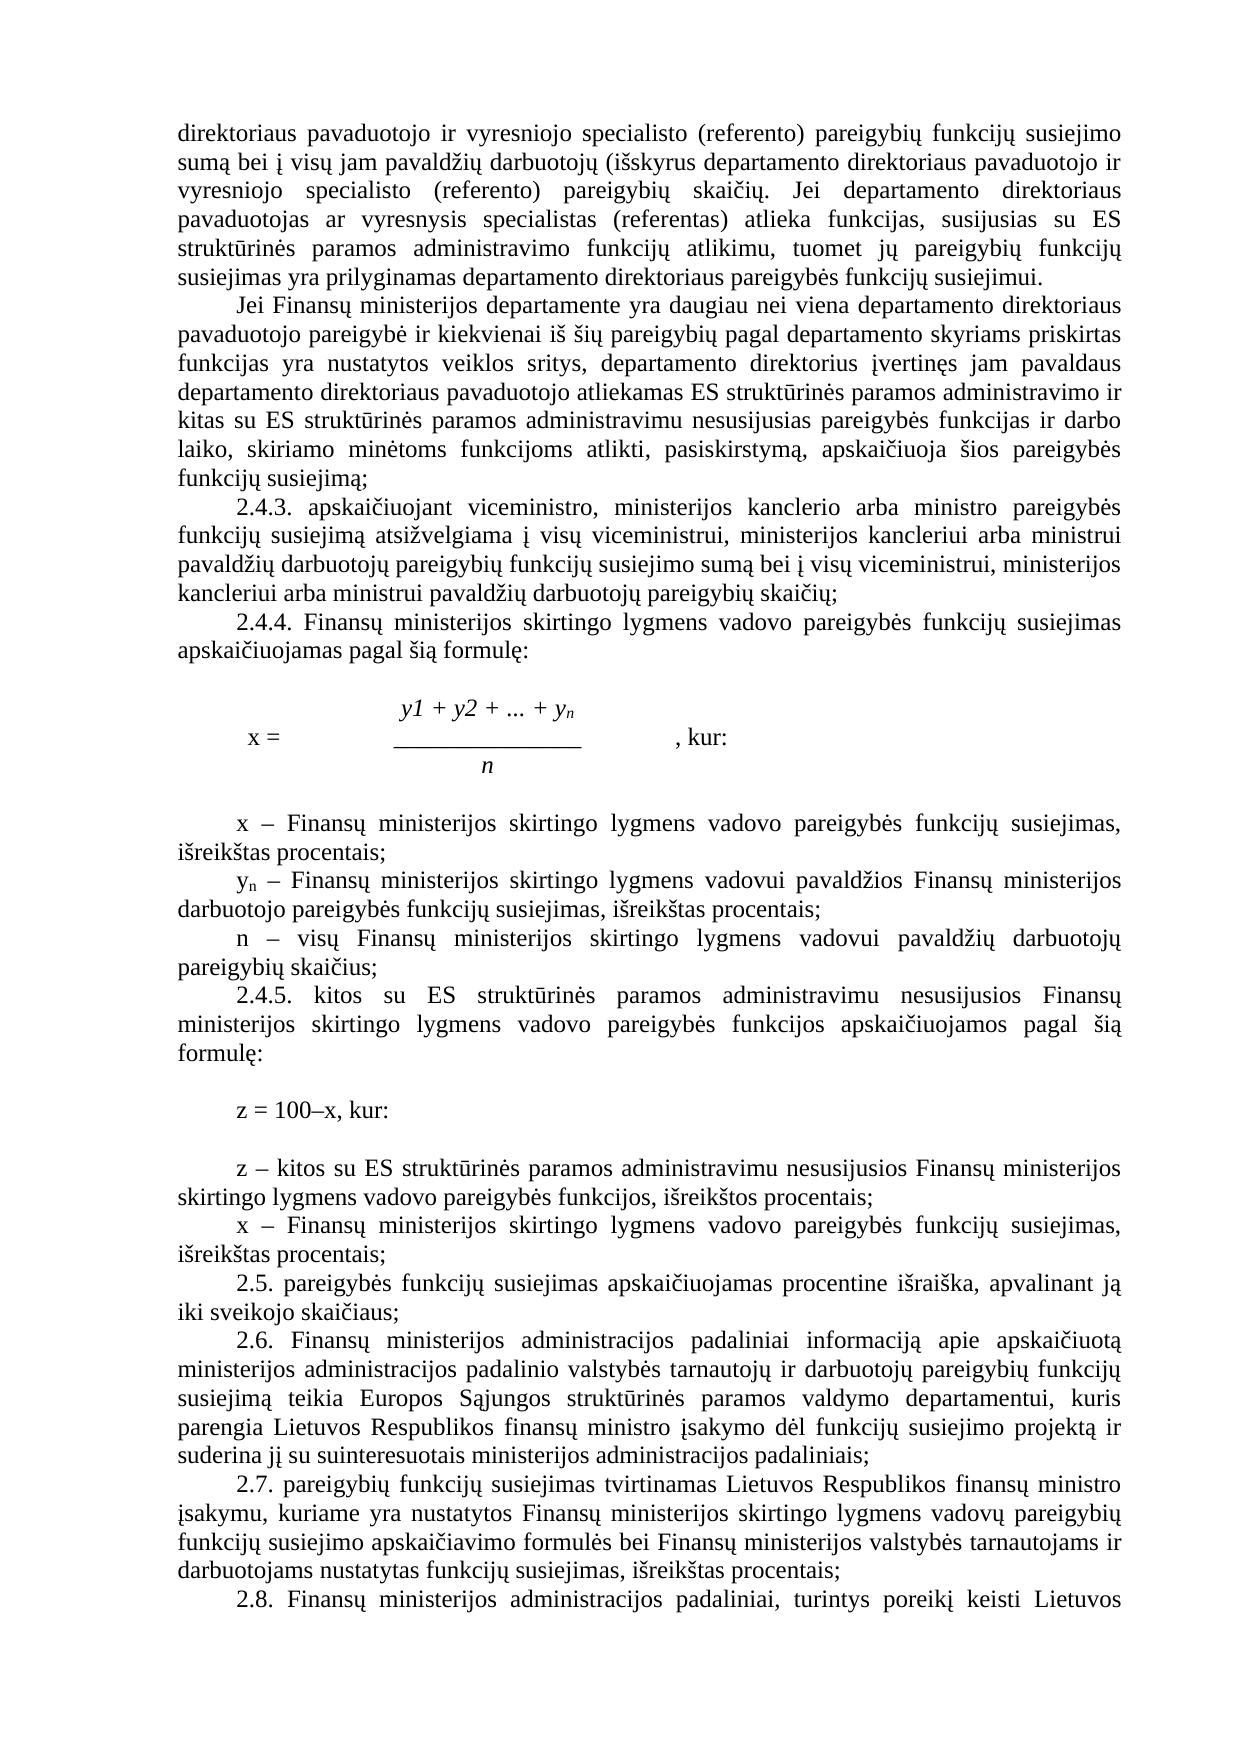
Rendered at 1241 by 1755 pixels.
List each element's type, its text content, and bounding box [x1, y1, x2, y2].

text 2.4.5. kitos su ES struktūrinės paramos administravimu nesusijusios Finansų ministerijos skirtingo lygmens vadovo pareigybės funkcijos apskaičiuojamos pagal šią formulę: [177, 981, 1122, 1067]
table_cell [664, 751, 1122, 779]
text 2.7. pareigybių funkcijų susiejimas tvirtinamas Lietuvos Respublikos finansų ministro įsakymu, kuriame yra nustatytos Finansų ministerijos skirtingo lygmens vadovų pareigybių funkcijų susiejimo apskaičiavimo formulės bei Finansų ministerijos valstybės tarnautojams ir darbuotojams nustatytas funkcijų susiejimas, išreikštas procentais; [177, 1469, 1122, 1584]
text Jei Finansų ministerijos departamente yra daugiau nei viena departamento direktoriaus pavaduotojo pareigybė ir kiekvienai iš šių pareigybių pagal departamento skyriams priskirtas funkcijas yra nustatytos veiklos sritys, departamento direktorius įvertinęs jam pavaldaus departamento direktoriaus pavaduotojo atliekamas ES struktūrinės paramos administravimo ir kitas su ES struktūrinės paramos administravimu nesusijusias pareigybės funkcijas ir darbo laiko, skiriamo minėtoms funkcijoms atlikti, pasiskirstymą, apskaičiuoja šios pareigybės funkcijų susiejimą; [177, 291, 1122, 492]
table_cell _______________ [314, 722, 663, 751]
table_cell n [314, 751, 663, 779]
text 2.8. Finansų ministerijos administracijos padaliniai, turintys poreikį keisti Lietuvos [177, 1584, 1122, 1613]
text yn – Finansų ministerijos skirtingo lygmens vadovui pavaldžios Finansų ministerijos darbuotojo pareigybės funkcijų susiejimas, išreikštas procentais; [177, 866, 1122, 923]
table_cell , kur: [664, 722, 1122, 751]
text z – kitos su ES struktūrinės paramos administravimu nesusijusios Finansų ministerijos skirtingo lygmens vadovo pareigybės funkcijos, išreikštos procentais; [177, 1153, 1122, 1211]
table_cell [177, 751, 313, 779]
table_header [664, 693, 1122, 722]
text 2.4.3. apskaičiuojant viceministro, ministerijos kanclerio arba ministro pareigybės funkcijų susiejimą atsižvelgiama į visų viceministrui, ministerijos kancleriui arba ministrui pavaldžių darbuotojų pareigybių funkcijų susiejimo sumą bei į visų viceministrui, ministerijos kancleriui arba ministrui pavaldžių darbuotojų pareigybių skaičių; [177, 492, 1122, 607]
table_header [177, 693, 313, 722]
text n – visų Finansų ministerijos skirtingo lygmens vadovui pavaldžių darbuotojų pareigybių skaičius; [177, 923, 1122, 981]
table_header y1 + y2 + ... + yn [314, 693, 663, 722]
text x – Finansų ministerijos skirtingo lygmens vadovo pareigybės funkcijų susiejimas, išreikštas procentais; [177, 1211, 1122, 1268]
table_cell x = [177, 722, 313, 751]
text 2.6. Finansų ministerijos administracijos padaliniai informaciją apie apskaičiuotą ministerijos administracijos padalinio valstybės tarnautojų ir darbuotojų pareigybių funkcijų susiejimą teikia Europos Sąjungos struktūrinės paramos valdymo departamentui, kuris parengia Lietuvos Respublikos finansų ministro įsakymo dėl funkcijų susiejimo projektą ir suderina jį su suinteresuotais ministerijos administracijos padaliniais; [177, 1326, 1122, 1469]
text x – Finansų ministerijos skirtingo lygmens vadovo pareigybės funkcijų susiejimas, išreikštas procentais; [177, 808, 1122, 866]
text direktoriaus pavaduotojo ir vyresniojo specialisto (referento) pareigybių funkcijų susiejimo sumą bei į visų jam pavaldžių darbuotojų (išskyrus departamento direktoriaus pavaduotojo ir vyresniojo specialisto (referento) pareigybių skaičių. Jei departamento direktoriaus pavaduotojas ar vyresnysis specialistas (referentas) atlieka funkcijas, susijusias su ES struktūrinės paramos administravimo funkcijų atlikimu, tuomet jų pareigybių funkcijų susiejimas yra prilyginamas departamento direktoriaus pareigybės funkcijų susiejimui. [177, 118, 1122, 291]
text z = 100–x, kur: [177, 1096, 1122, 1124]
text 2.5. pareigybės funkcijų susiejimas apskaičiuojamas procentine išraiška, apvalinant ją iki sveikojo skaičiaus; [177, 1268, 1122, 1326]
text 2.4.4. Finansų ministerijos skirtingo lygmens vadovo pareigybės funkcijų susiejimas apskaičiuojamas pagal šią formulę: [177, 607, 1122, 664]
